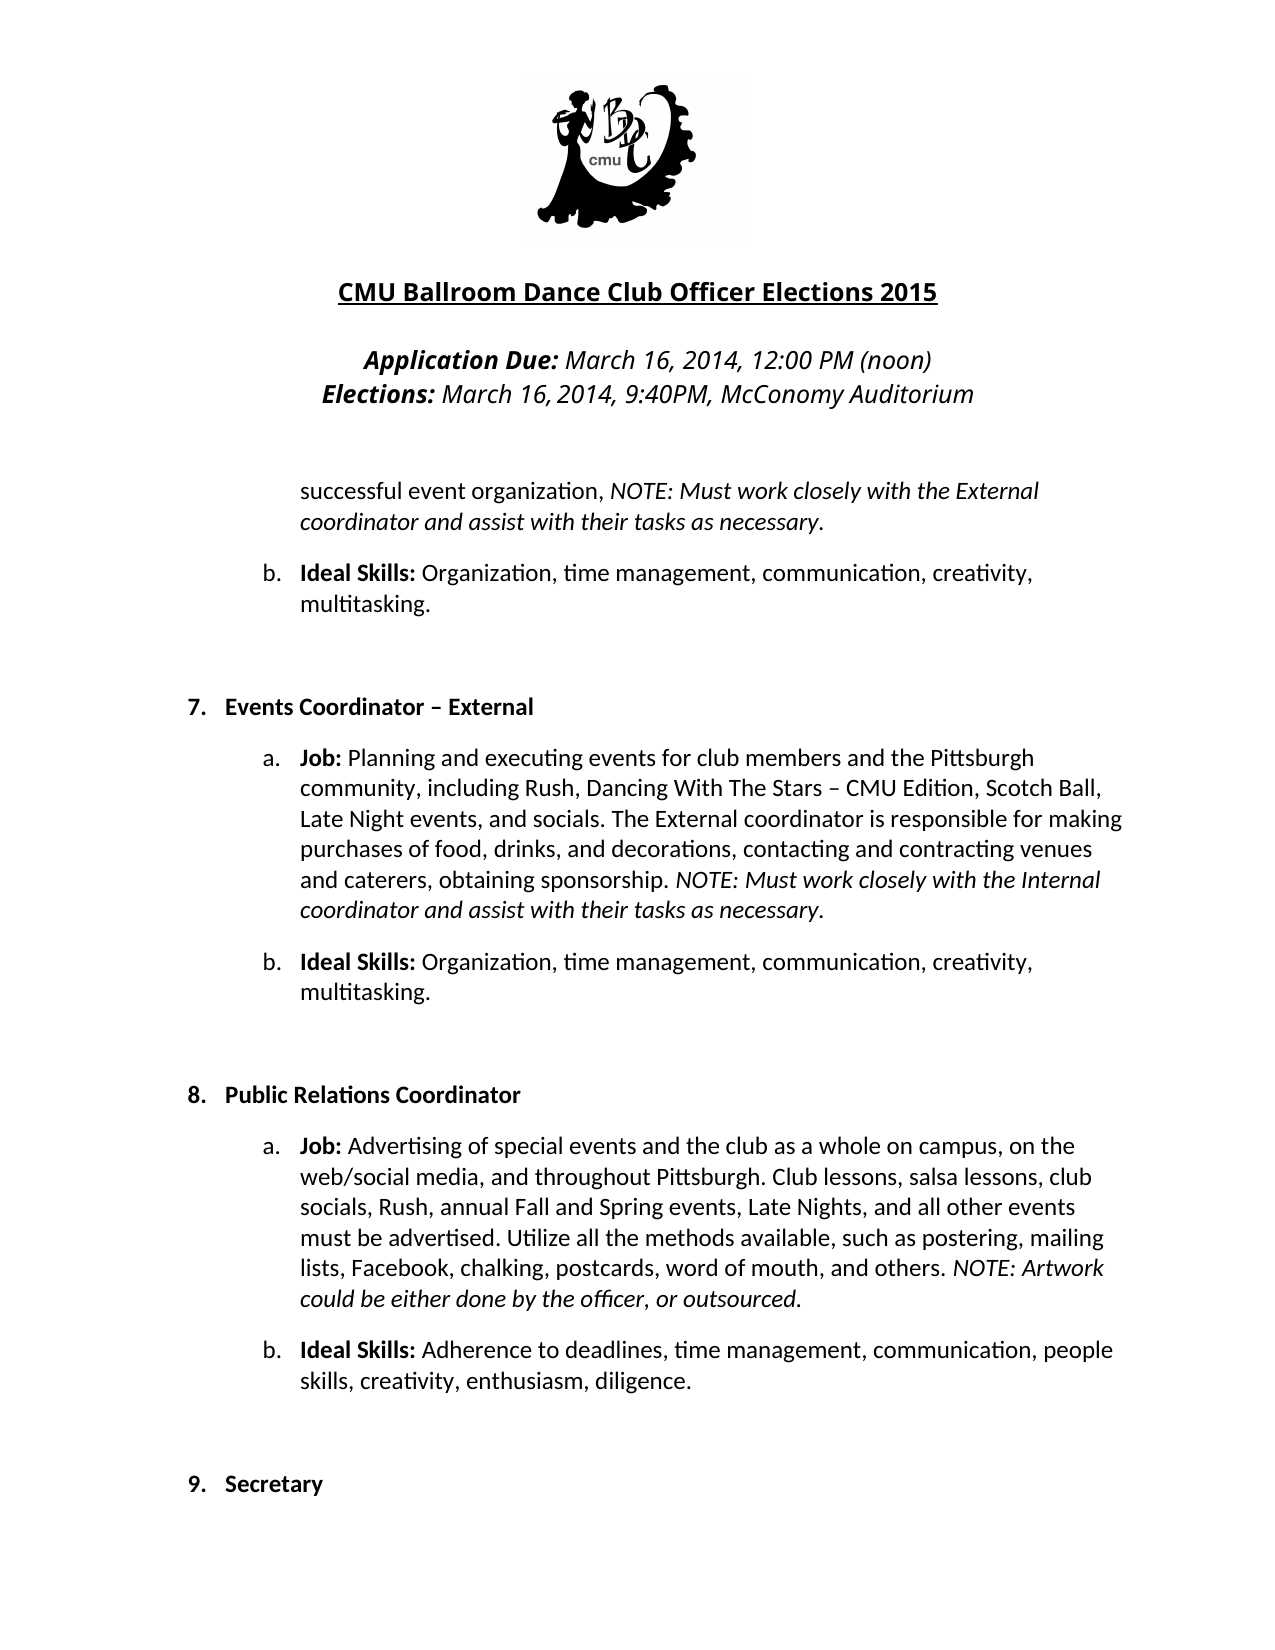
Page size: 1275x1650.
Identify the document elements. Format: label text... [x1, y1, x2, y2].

list successful event organization, NOTE: Must work closely with the External coordinator and assist with their tasks as necessary. [262, 476, 1125, 537]
list Job: Advertising of special events and the club as a whole on campus, on the web/social media, and throughout Pittsburgh. Club lessons, salsa lessons, club socials, Rush, annual Fall and Spring events, Late Nights, and all other events must be advertised. Utilize all the methods available, such as postering, mailing lists, Facebook, chalking, postcards, word of mouth, and others. NOTE: Artwork could be either done by the officer, or outsourced. [262, 1131, 1125, 1314]
list Public Relations Coordinator [187, 1079, 1125, 1110]
list Ideal Skills: Organization, time management, communication, creativity, multitasking. [262, 946, 1125, 1007]
list Ideal Skills: Organization, time management, communication, creativity, multitasking. [262, 557, 1125, 618]
list Job: Planning and executing events for club members and the Pittsburgh community, including Rush, Dancing With The Stars – CMU Edition, Scotch Ball, Late Night events, and socials. The External coordinator is responsible for making purchases of food, drinks, and decorations, contacting and contracting venues and caterers, obtaining sponsorship. NOTE: Must work closely with the Internal coordinator and assist with their tasks as necessary. [262, 742, 1125, 925]
list Ideal Skills: Adherence to deadlines, time management, communication, people skills, creativity, enthusiasm, diligence. [262, 1334, 1125, 1396]
picture [527, 75, 748, 241]
list Secretary [187, 1468, 1125, 1498]
list Events Coordinator – External [187, 691, 1125, 721]
